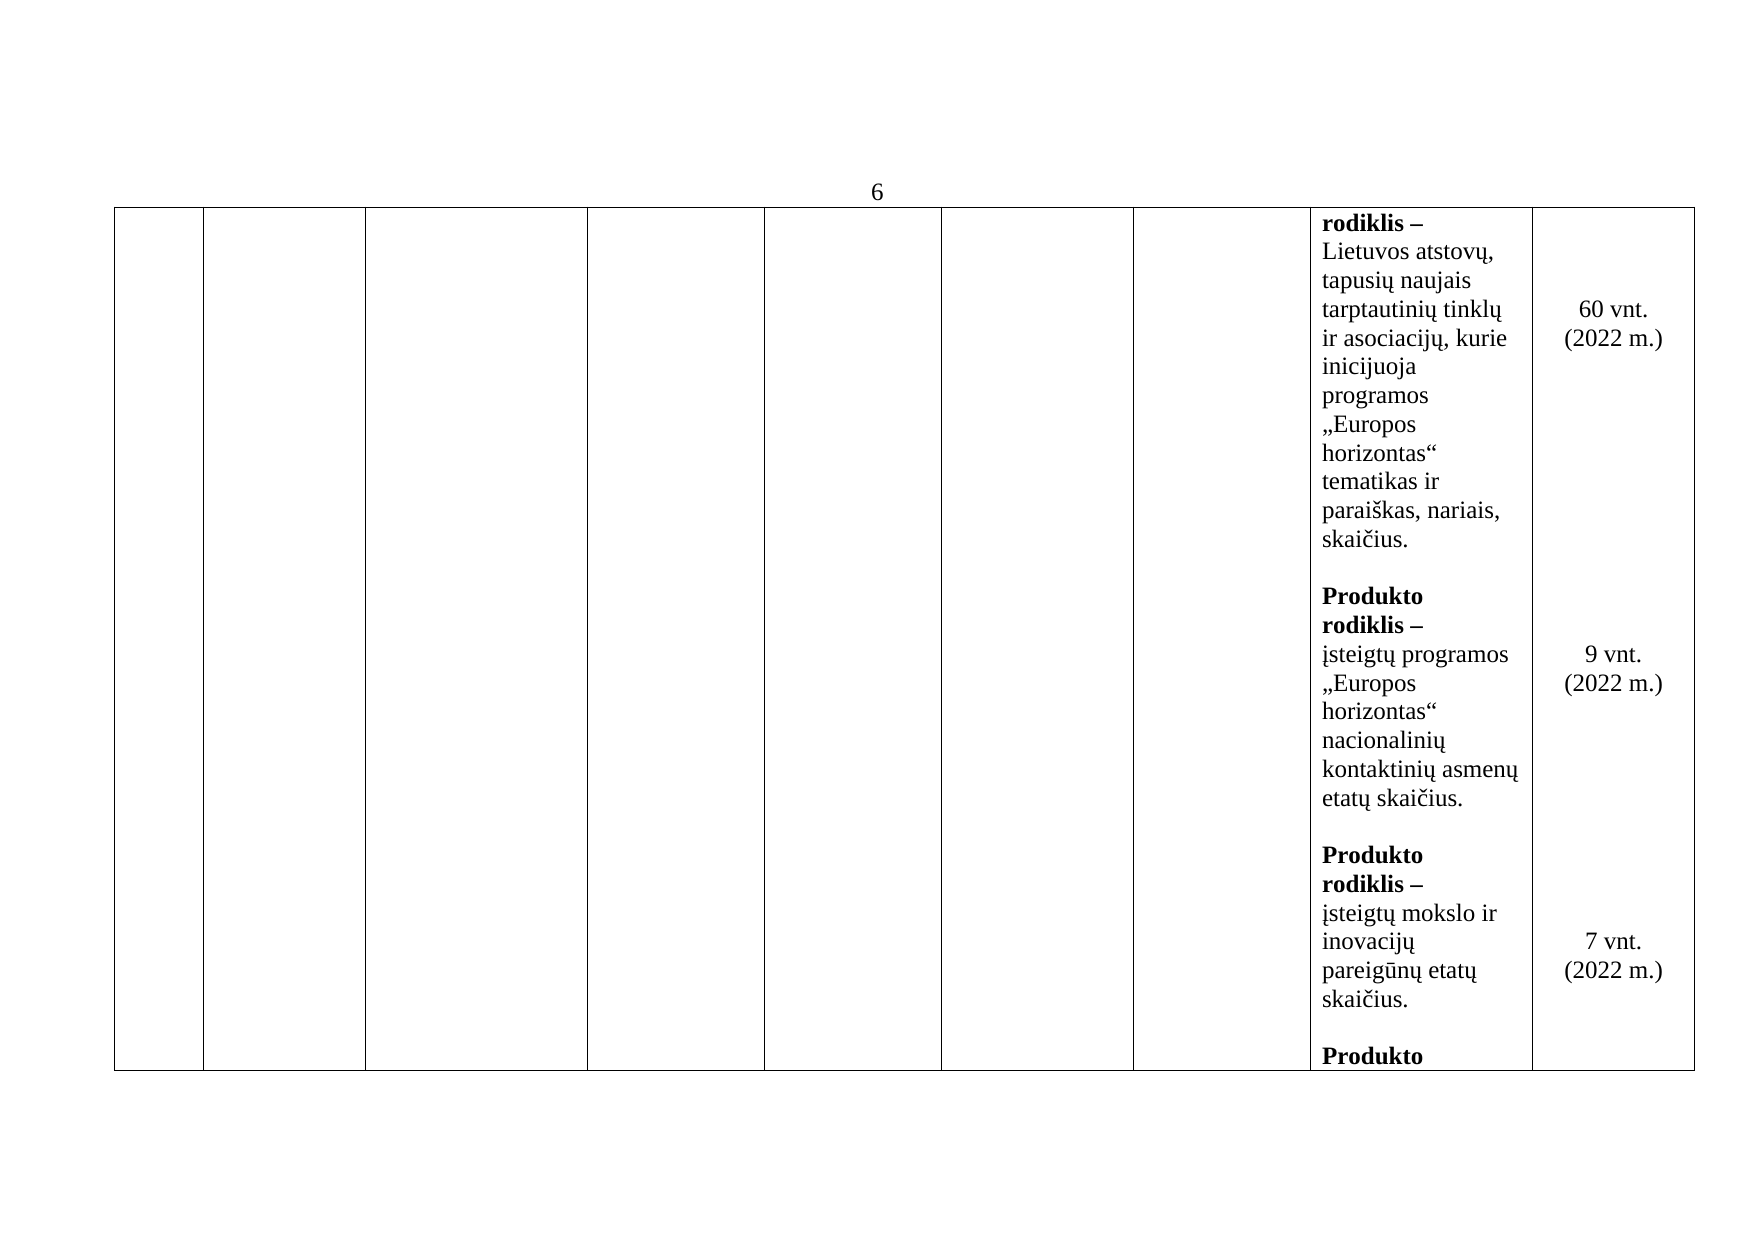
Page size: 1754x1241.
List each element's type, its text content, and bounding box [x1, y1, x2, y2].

table_header [366, 208, 587, 1070]
table_header [588, 208, 764, 1070]
table_header [942, 208, 1133, 1070]
table_header [765, 208, 941, 1070]
table_header rodiklis – Lietuvos atstovų, tapusių naujais tarptautinių tinklų ir asociacijų, kurie inicijuoja programos „Europos horizontas“ tematikas ir paraiškas, nariais, skaičius. Produkto rodiklis – įsteigtų programos „Europos horizontas“ nacionalinių kontaktinių asmenų etatų skaičius. Produkto rodiklis – įsteigtų mokslo ir inovacijų pareigūnų etatų skaičius. Produkto [1311, 208, 1532, 1070]
table_header 60 vnt. (2022 m.) 9 vnt. (2022 m.) 7 vnt. (2022 m.) [1533, 208, 1694, 1070]
table_header [1134, 208, 1310, 1070]
table_header [115, 208, 203, 1070]
table_header [204, 208, 365, 1070]
